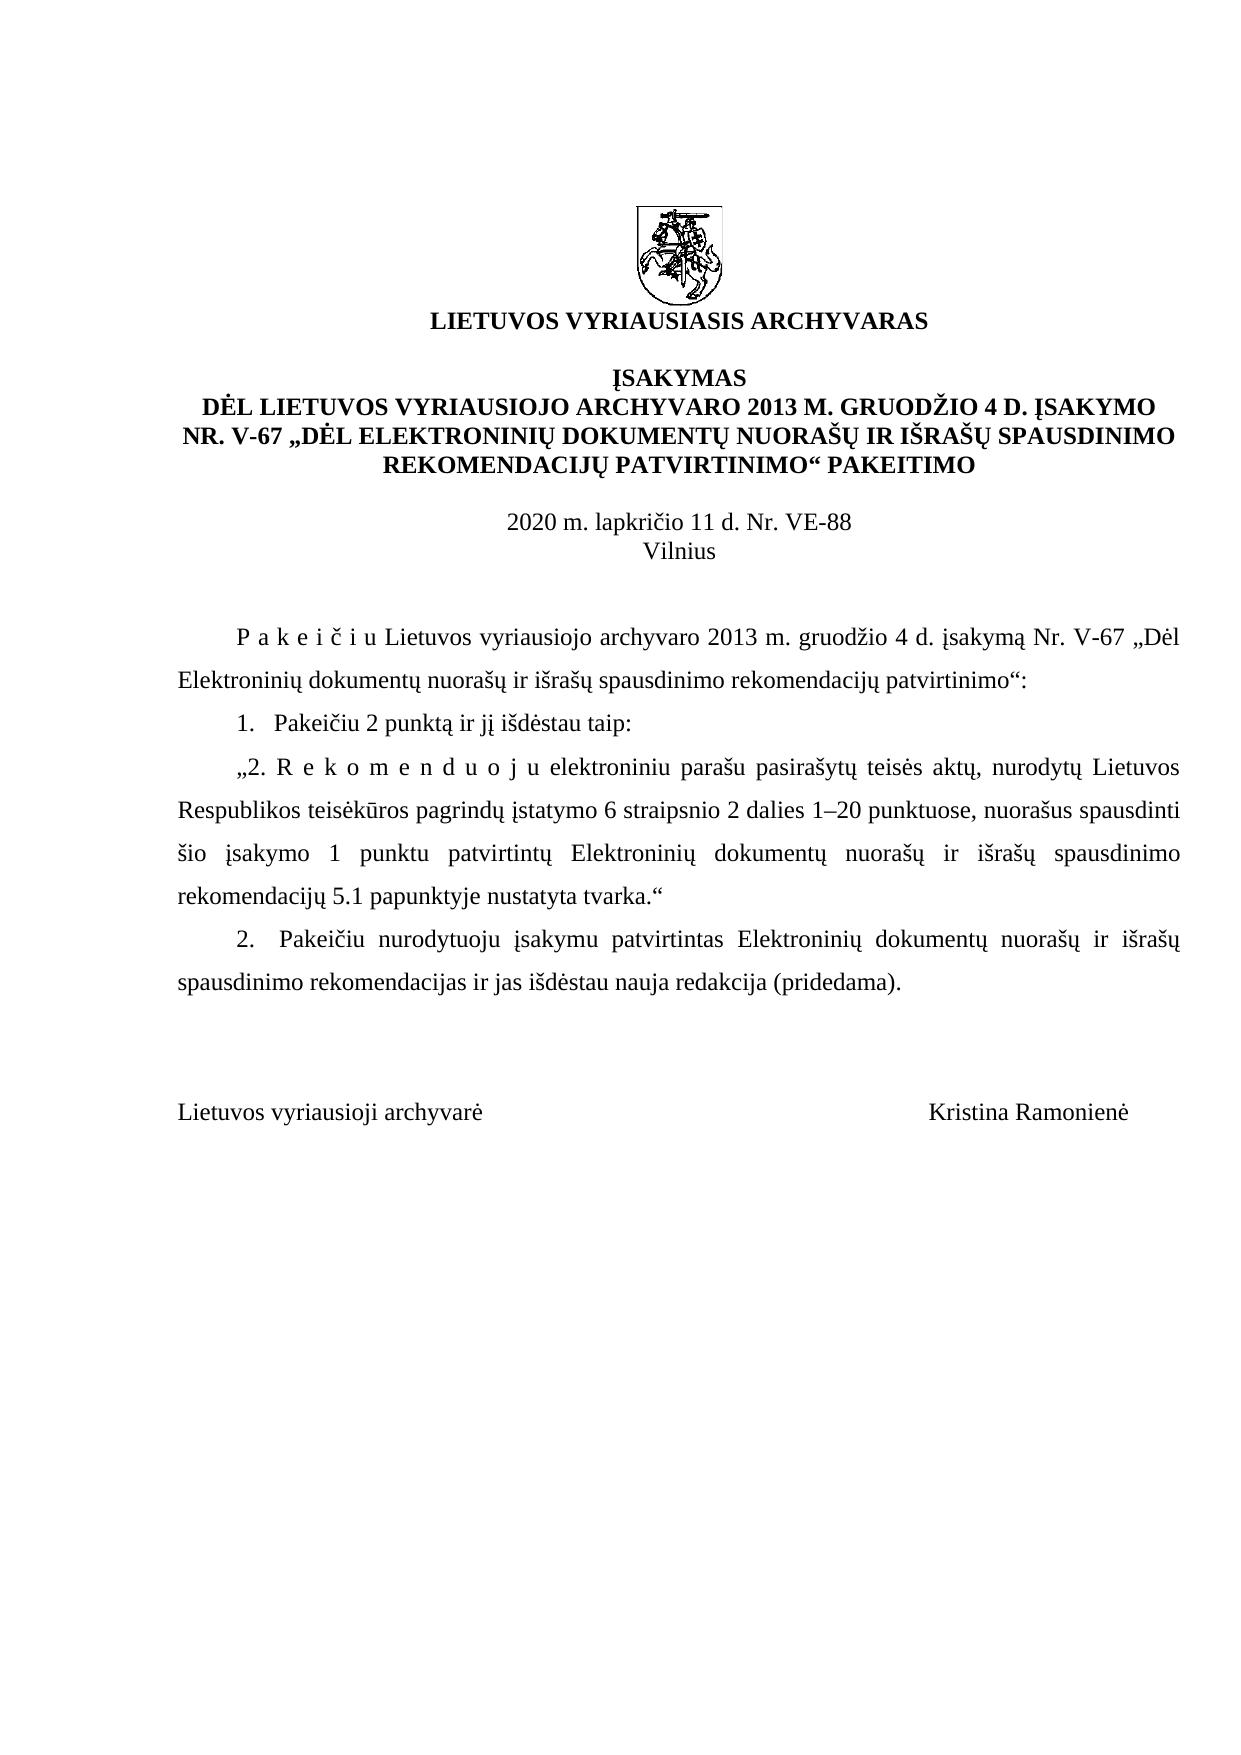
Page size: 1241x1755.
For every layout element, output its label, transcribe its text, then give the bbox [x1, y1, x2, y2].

text Vilnius [177, 536, 1181, 565]
text 2020 m. lapkričio 11 d. Nr. VE-88 [177, 507, 1181, 536]
text Lietuvos vyriausioji archyvarė Kristina Ramonienė [177, 1097, 1181, 1125]
text 1. Pakeičiu 2 punktą ir jį išdėstau taip: [236, 708, 1181, 737]
text ĮSAKYMAS [177, 363, 1181, 392]
text 2. Pakeičiu nurodytuoju įsakymu patvirtintas Elektroninių dokumentų nuorašų ir išrašų spausdinimo rekomendacijas ir jas išdėstau nauja redakcija (pridedama). [177, 924, 1181, 996]
text DĖL LIETUVOS VYRIAUSIOJO ARCHYVARO 2013 M. GRUODŽIO 4 D. ĮSAKYMO NR. V-67 „DĖL ELEKTRONINIŲ DOKUMENTŲ nuorašų IR IŠRAŠų spausdinimo REKOMENDACIJŲ PATVIRTINIMO“ PAKEITIMO [177, 392, 1181, 478]
text P a k e i č i u Lietuvos vyriausiojo archyvaro 2013 m. gruodžio 4 d. įsakymą Nr. V-67 „Dėl Elektroninių dokumentų nuorašų ir išrašų spausdinimo rekomendacijų patvirtinimo“: [177, 622, 1181, 694]
text „2. R e k o m e n d u o j u elektroniniu parašu pasirašytų teisės aktų, nurodytų Lietuvos Respublikos teisėkūros pagrindų įstatymo 6 straipsnio 2 dalies 1–20 punktuose, nuorašus spausdinti šio įsakymo 1 punktu patvirtintų Elektroninių dokumentų nuorašų ir išrašų spausdinimo rekomendacijų 5.1 papunktyje nustatyta tvarka.“ [177, 752, 1181, 910]
text LIETUVOS VYRIAUSIASIS ARCHYVARAS [177, 306, 1181, 335]
